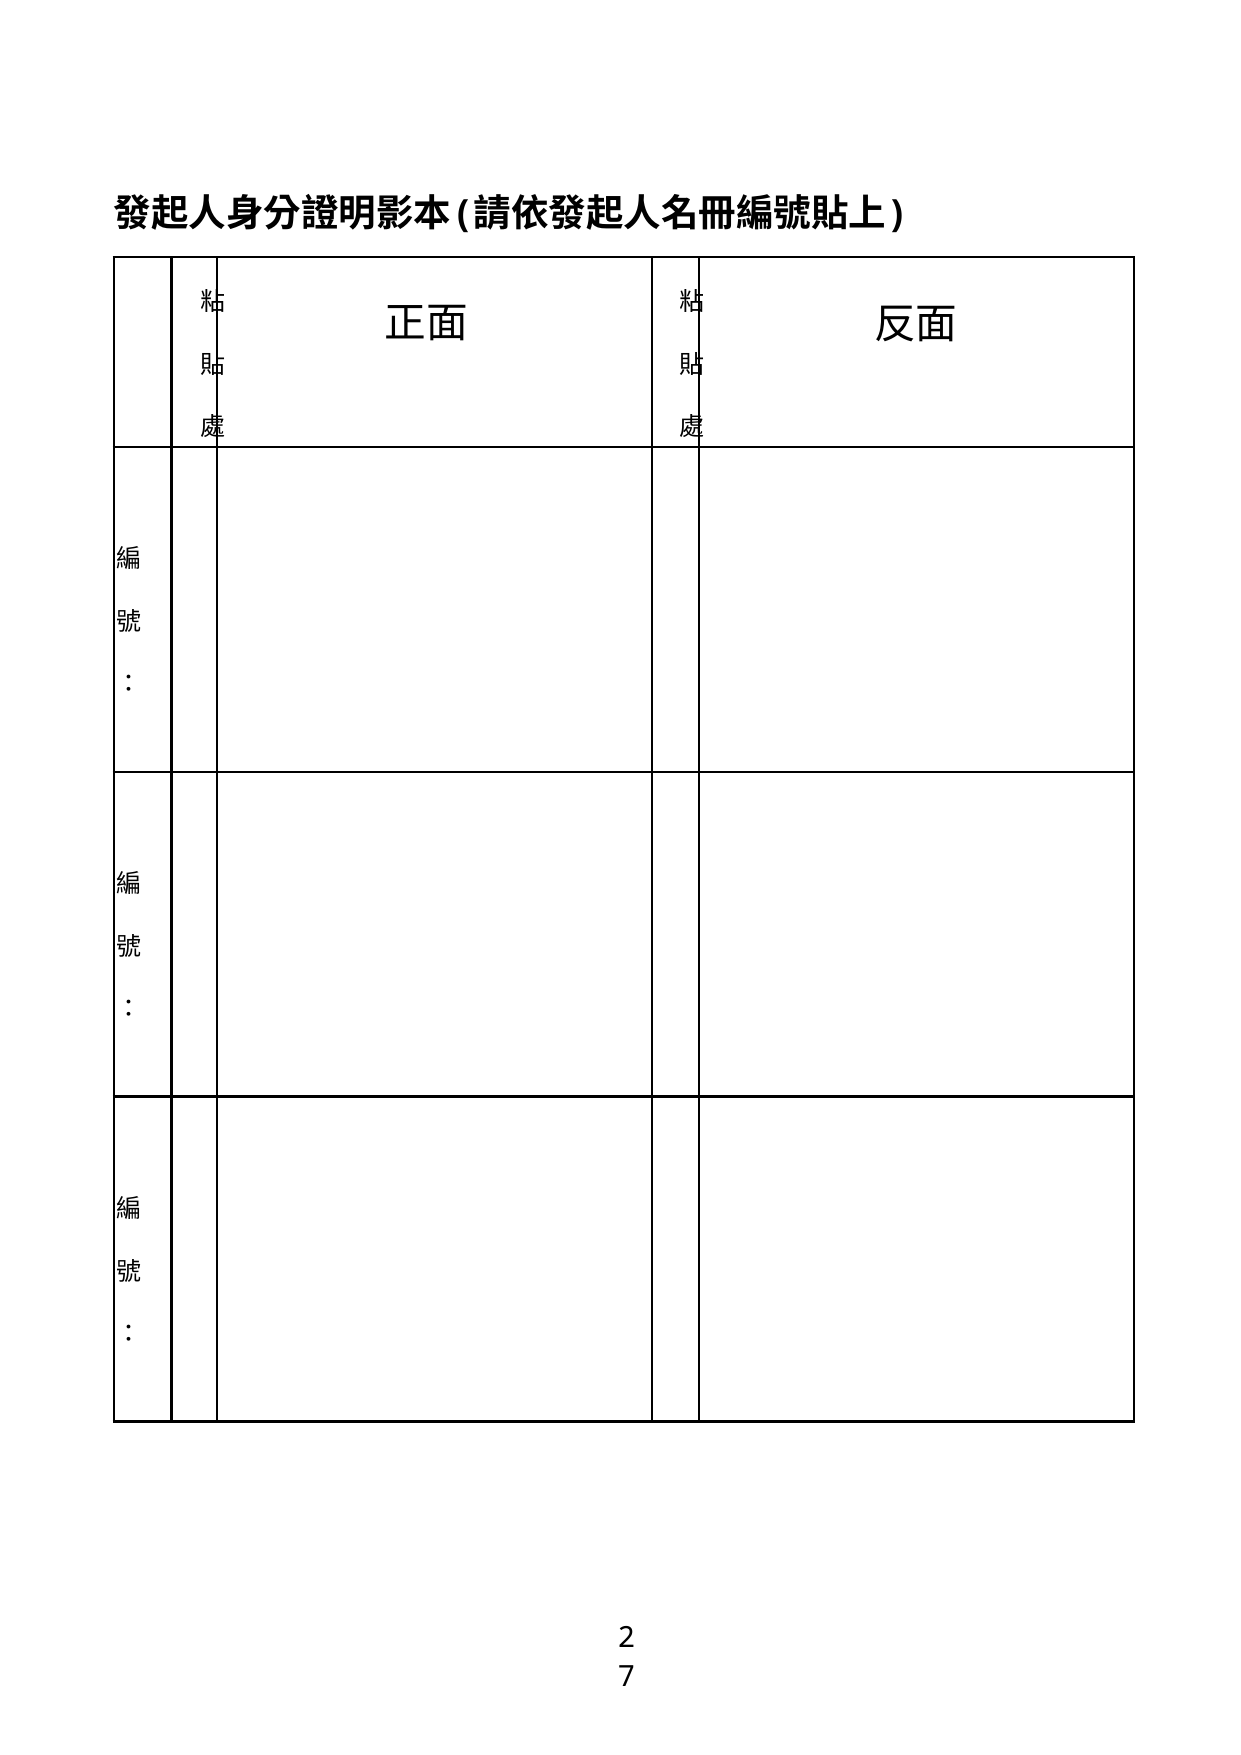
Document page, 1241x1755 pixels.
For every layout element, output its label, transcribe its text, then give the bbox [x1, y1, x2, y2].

table_header 粘貼處 [173, 258, 216, 446]
table_cell 編號： [115, 448, 170, 771]
table_cell [218, 1098, 651, 1420]
table_header 正面 [218, 258, 651, 446]
table_header 粘貼處 [653, 258, 698, 446]
table_cell [700, 448, 1133, 771]
table_cell [653, 773, 698, 1095]
table_cell [173, 1098, 216, 1420]
table_cell [700, 773, 1133, 1095]
text 發起人身分證明影本(請依發起人名冊編號貼上) [113, 183, 1124, 237]
table_cell [173, 773, 216, 1095]
table_cell [653, 1098, 698, 1420]
table_cell 編號： [115, 1098, 170, 1420]
table_cell [653, 448, 698, 771]
table_header [115, 258, 170, 446]
table_cell [173, 448, 216, 771]
table_cell [218, 448, 651, 771]
table_cell 編號： [115, 773, 170, 1095]
table_cell [700, 1098, 1133, 1420]
table_cell [218, 773, 651, 1095]
table_header 反面 [700, 258, 1133, 446]
